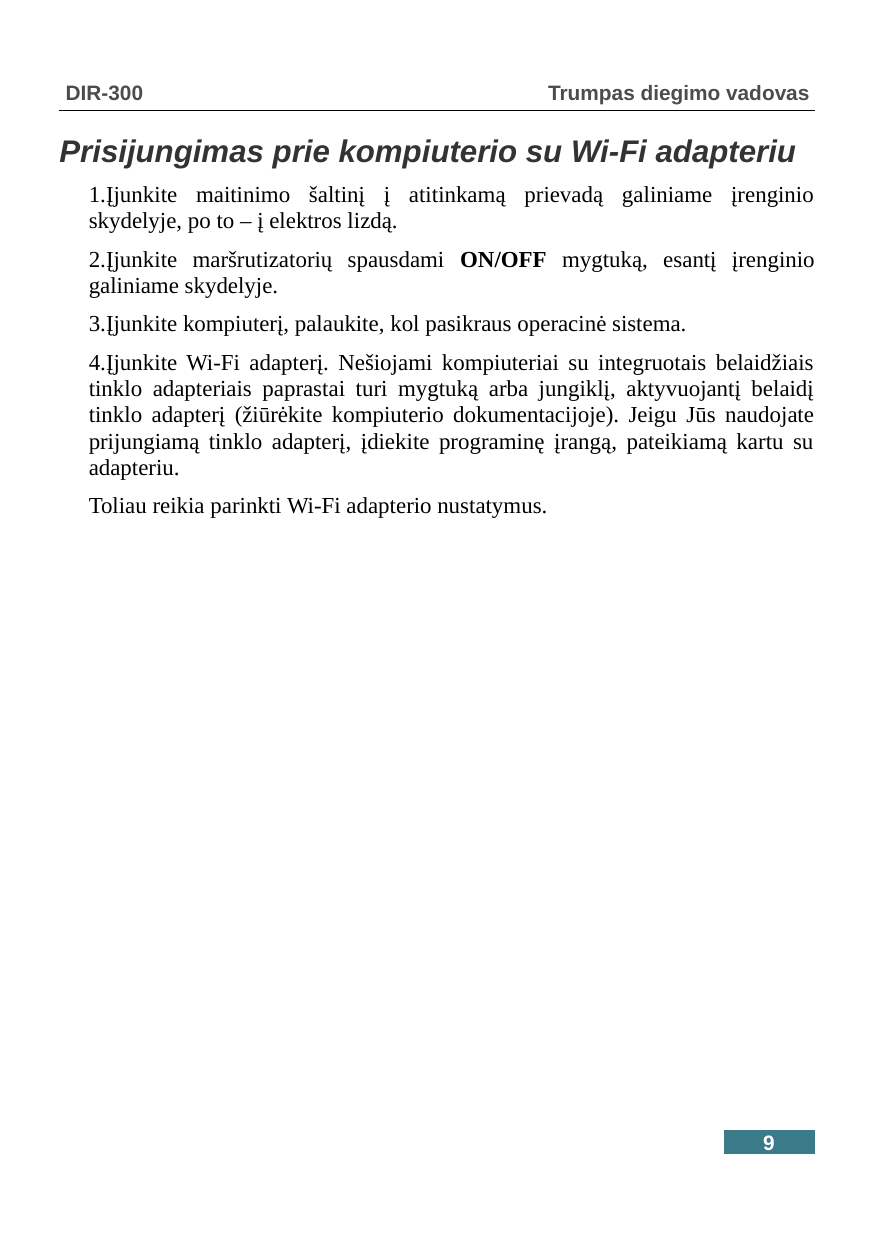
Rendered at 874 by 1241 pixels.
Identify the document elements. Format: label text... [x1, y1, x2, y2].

list Įjunkite maitinimo šaltinį į atitinkamą prievadą galiniame įrenginio skydelyje, po to – į elektros lizdą. [88, 181, 815, 234]
list Įjunkite kompiuterį, palaukite, kol pasikraus operacinė sistema. [88, 310, 815, 337]
list Įjunkite maršrutizatorių spausdami ON/OFF mygtuką, esantį įrenginio galiniame skydelyje. [88, 246, 815, 298]
text Toliau reikia parinkti Wi-Fi adapterio nustatymus. [88, 492, 815, 519]
list Įjunkite Wi-Fi adapterį. Nešiojami kompiuteriai su integruotais belaidžiais tinklo adapteriais paprastai turi mygtuką arba jungiklį, aktyvuojantį belaidį tinklo adapterį (žiūrėkite kompiuterio dokumentacijoje). Jeigu Jūs naudojate prijungiamą tinklo adapterį, įdiekite programinę įrangą, pateikiamą kartu su adapteriu. [88, 349, 815, 480]
subtitle Prisijungimas prie kompiuterio su Wi-Fi adapteriu [59, 133, 815, 169]
